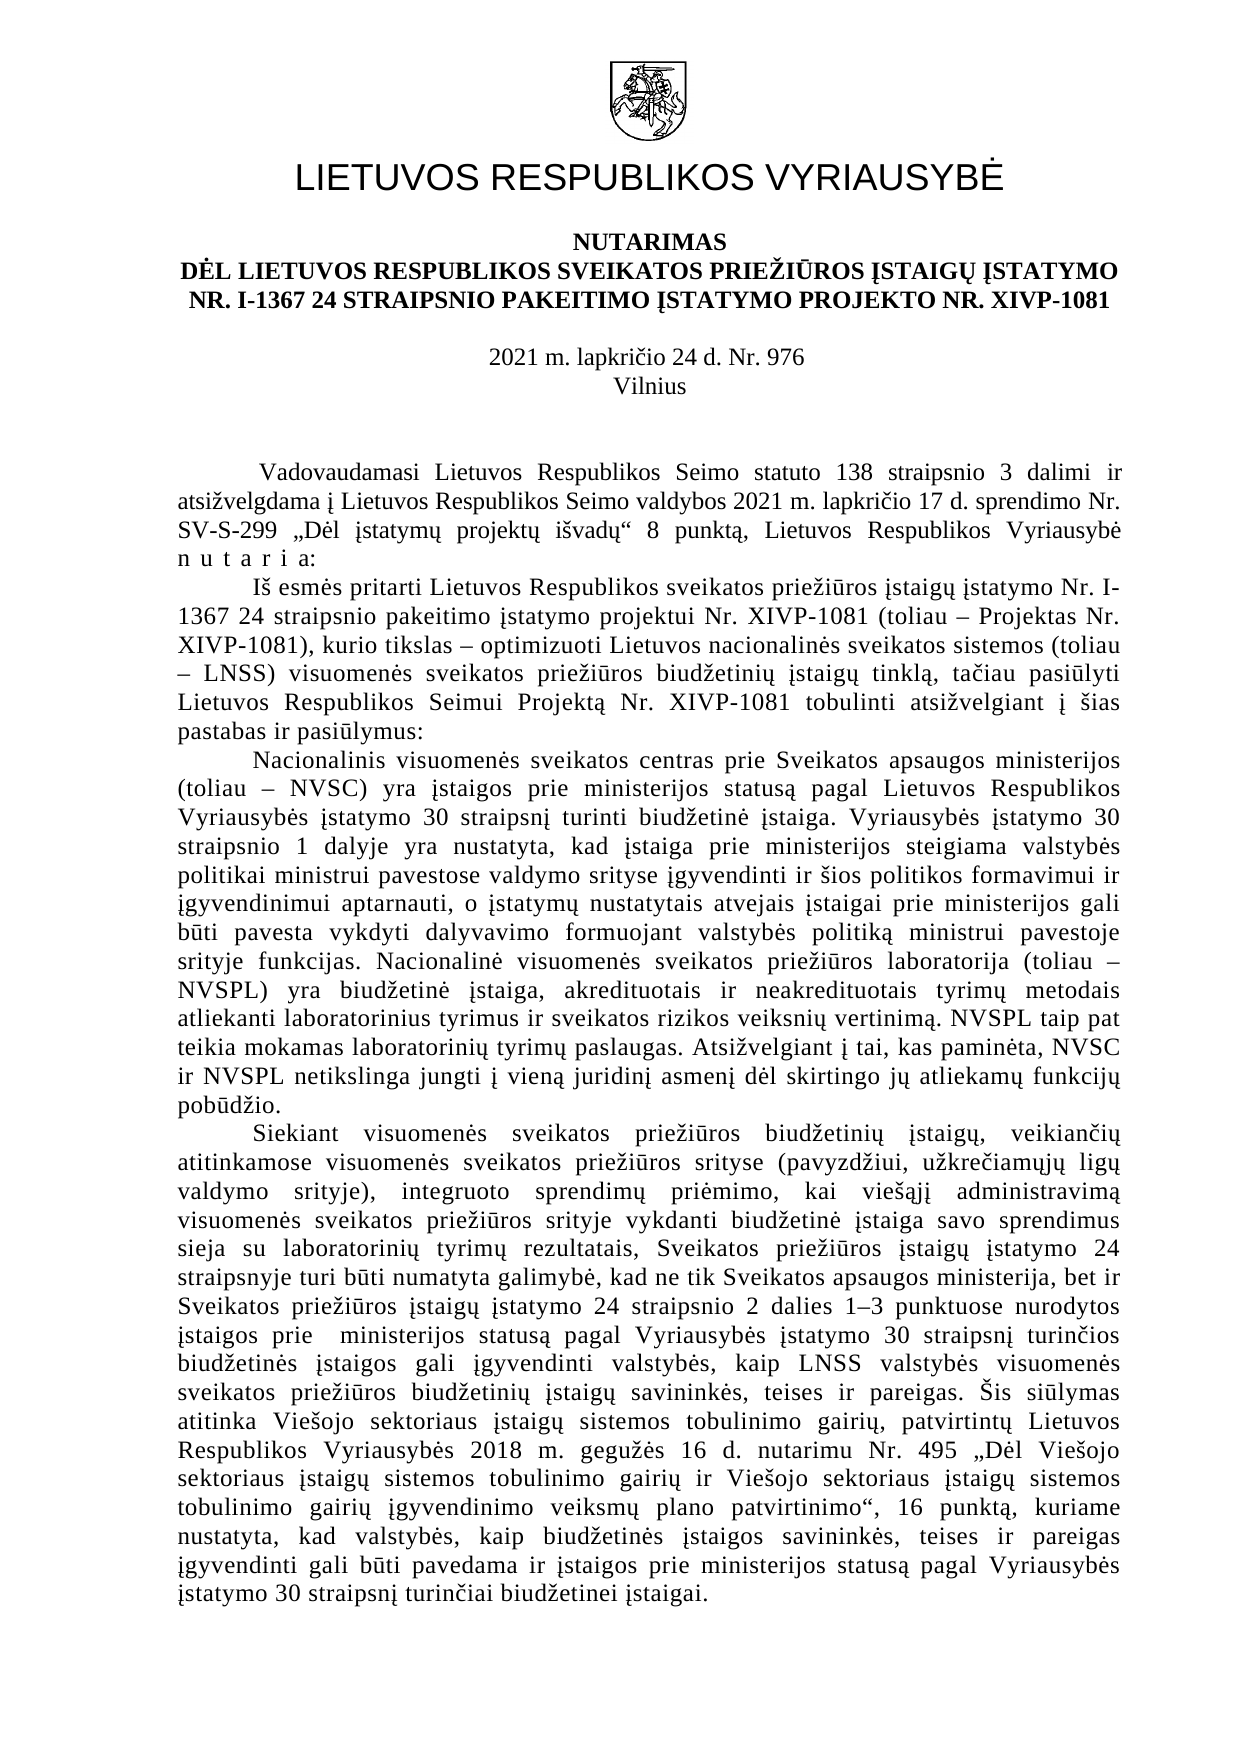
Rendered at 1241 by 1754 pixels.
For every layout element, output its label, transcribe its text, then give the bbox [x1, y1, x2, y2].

text nutarimas [177, 227, 1122, 256]
text Lietuvos Respublikos Vyriausybė [177, 155, 1122, 198]
text Siekiant visuomenės sveikatos priežiūros biudžetinių įstaigų, veikiančių atitinkamose visuomenės sveikatos priežiūros srityse (pavyzdžiui, užkrečiamųjų ligų valdymo srityje), integruoto sprendimų priėmimo, kai viešąjį administravimą visuomenės sveikatos priežiūros srityje vykdanti biudžetinė įstaiga savo sprendimus sieja su laboratorinių tyrimų rezultatais, Sveikatos priežiūros įstaigų įstatymo 24 straipsnyje turi būti numatyta galimybė, kad ne tik Sveikatos apsaugos ministerija, bet ir Sveikatos priežiūros įstaigų įstatymo 24 straipsnio 2 dalies 1–3 punktuose nurodytos įstaigos prie ministerijos statusą pagal Vyriausybės įstatymo 30 straipsnį turinčios biudžetinės įstaigos gali įgyvendinti valstybės, kaip LNSS valstybės visuomenės sveikatos priežiūros biudžetinių įstaigų savininkės, teises ir pareigas. Šis siūlymas atitinka Viešojo sektoriaus įstaigų sistemos tobulinimo gairių, patvirtintų Lietuvos Respublikos Vyriausybės 2018 m. gegužės 16 d. nutarimu Nr. 495 „Dėl Viešojo sektoriaus įstaigų sistemos tobulinimo gairių ir Viešojo sektoriaus įstaigų sistemos tobulinimo gairių įgyvendinimo veiksmų plano patvirtinimo“, 16 punktą, kuriame nustatyta, kad valstybės, kaip biudžetinės įstaigos savininkės, teises ir pareigas įgyvendinti gali būti pavedama ir įstaigos prie ministerijos statusą pagal Vyriausybės įstatymo 30 straipsnį turinčiai biudžetinei įstaigai. [177, 1118, 1122, 1607]
text Nacionalinis visuomenės sveikatos centras prie Sveikatos apsaugos ministerijos (toliau – NVSC) yra įstaigos prie ministerijos statusą pagal Lietuvos Respublikos Vyriausybės įstatymo 30 straipsnį turinti biudžetinė įstaiga. Vyriausybės įstatymo 30 straipsnio 1 dalyje yra nustatyta, kad įstaiga prie ministerijos steigiama valstybės politikai ministrui pavestose valdymo srityse įgyvendinti ir šios politikos formavimui ir įgyvendinimui aptarnauti, o įstatymų nustatytais atvejais įstaigai prie ministerijos gali būti pavesta vykdyti dalyvavimo formuojant valstybės politiką ministrui pavestoje srityje funkcijas. Nacionalinė visuomenės sveikatos priežiūros laboratorija (toliau – NVSPL) yra biudžetinė įstaiga, akredituotais ir neakredituotais tyrimų metodais atliekanti laboratorinius tyrimus ir sveikatos rizikos veiksnių vertinimą. NVSPL taip pat teikia mokamas laboratorinių tyrimų paslaugas. Atsižvelgiant į tai, kas paminėta, NVSC ir NVSPL netikslinga jungti į vieną juridinį asmenį dėl skirtingo jų atliekamų funkcijų pobūdžio. [177, 745, 1122, 1118]
text DĖL Lietuvos Respublikos Sveikatos priežiūros įstaigų įstatymo Nr. I-1367 24 straipsnio pakeitimo įstatymo projektO Nr. XIVP-1081 [177, 256, 1122, 313]
text Vilnius [177, 371, 1122, 400]
text Iš esmės pritarti Lietuvos Respublikos sveikatos priežiūros įstaigų įstatymo Nr. I-1367 24 straipsnio pakeitimo įstatymo projektui Nr. XIVP-1081 (toliau – Projektas Nr. XIVP-1081), kurio tikslas – optimizuoti Lietuvos nacionalinės sveikatos sistemos (toliau – LNSS) visuomenės sveikatos priežiūros biudžetinių įstaigų tinklą, tačiau pasiūlyti Lietuvos Respublikos Seimui Projektą Nr. XIVP-1081 tobulinti atsižvelgiant į šias pastabas ir pasiūlymus: [177, 572, 1122, 745]
text Vadovaudamasi Lietuvos Respublikos Seimo statuto 138 straipsnio 3 dalimi ir atsižvelgdama į Lietuvos Respublikos Seimo valdybos 2021 m. lapkričio 17 d. sprendimo Nr. SV-S-299 „Dėl įstatymų projektų išvadų“ 8 punktą, Lietuvos Respublikos Vyriausybė nutaria: [177, 457, 1122, 572]
text 2021 m. lapkričio 24 d. Nr. 976 [177, 342, 1122, 371]
